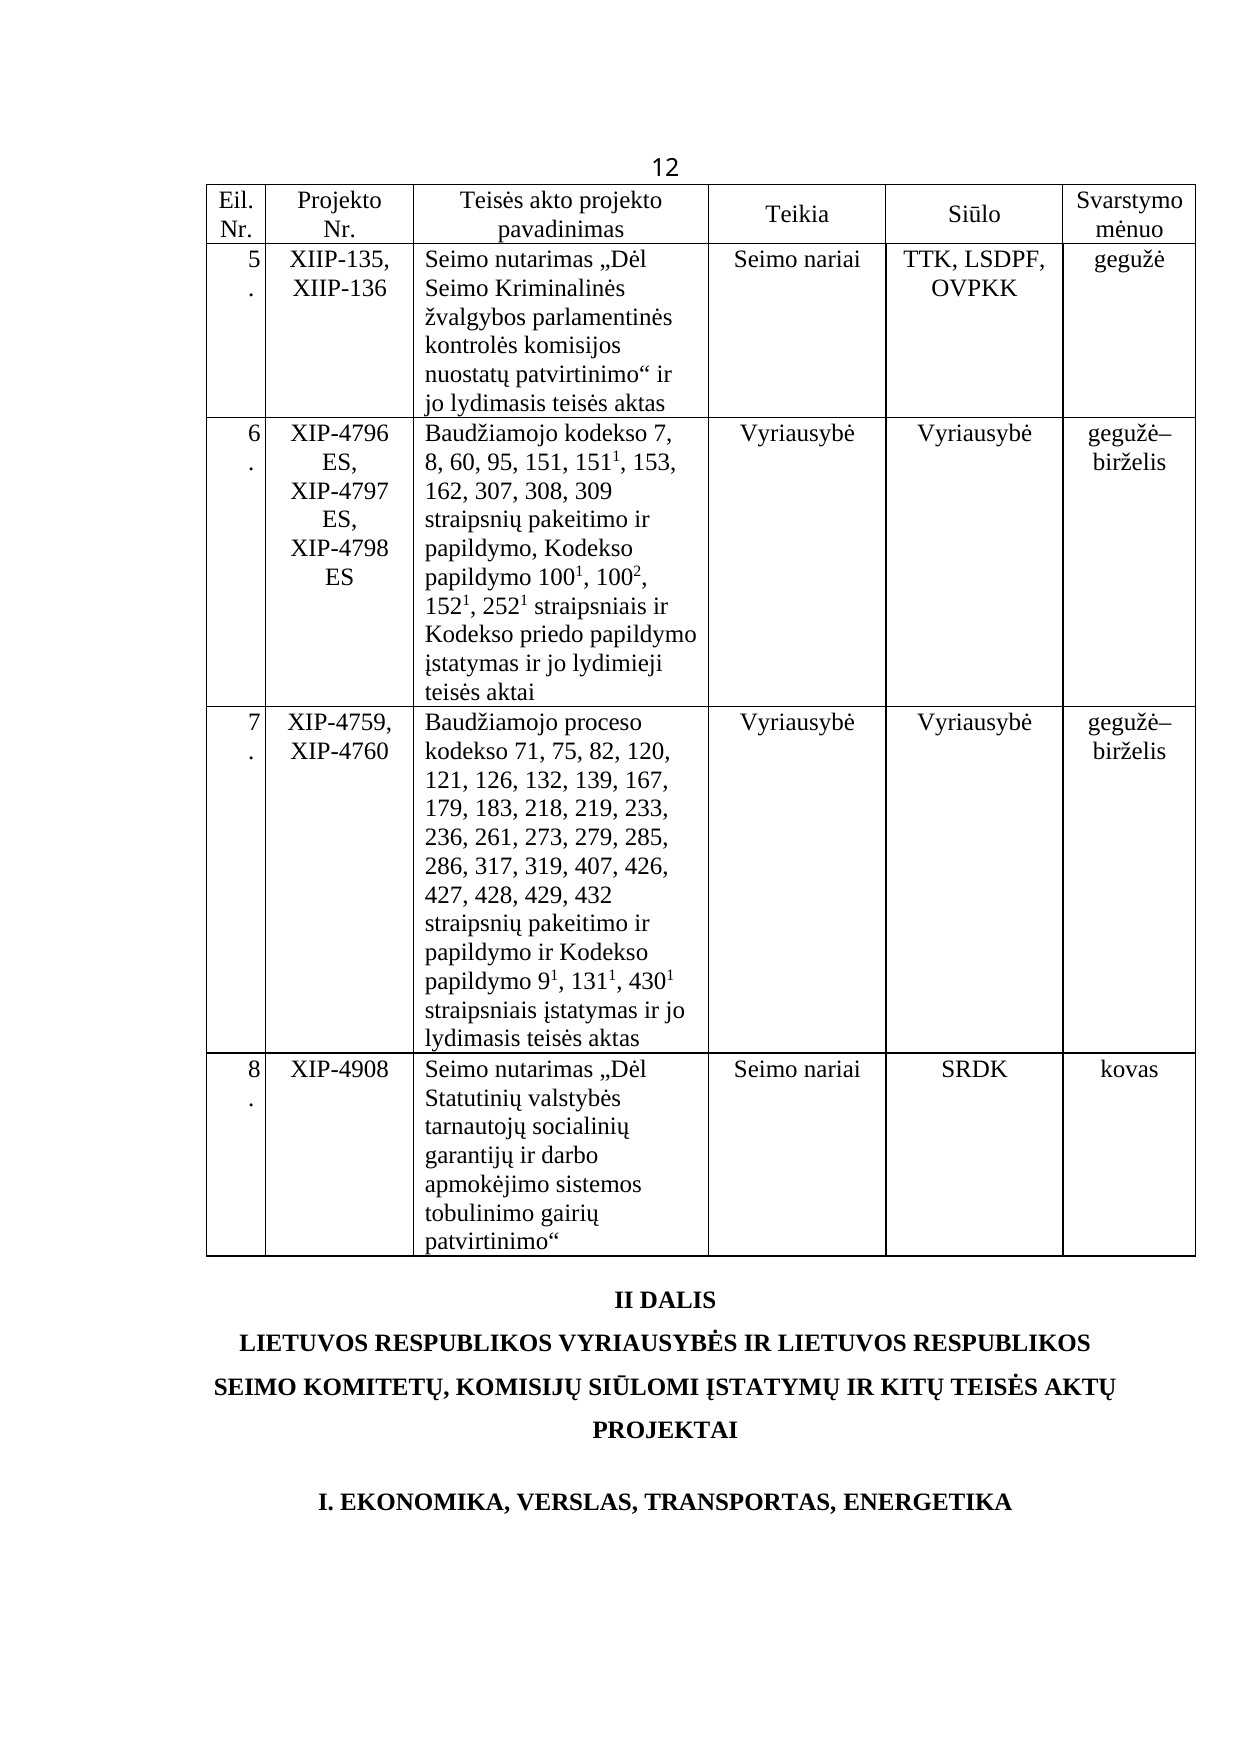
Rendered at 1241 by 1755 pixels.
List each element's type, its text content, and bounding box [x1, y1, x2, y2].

table_cell gegužė– birželis [1064, 418, 1195, 706]
table_header Eil. Nr. [207, 185, 265, 243]
table_header Projekto Nr. [266, 185, 413, 243]
table_cell gegužė– birželis [1064, 707, 1195, 1052]
text I. EKONOMIKA, VERSLAS, TRANSPORTAS, ENERGETIKA [210, 1487, 1120, 1515]
table_cell Seimo nutarimas „Dėl Seimo Kriminalinės žvalgybos parlamentinės kontrolės komisijos nuostatų patvirtinimo“ ir jo lydimasis teisės aktas [414, 244, 708, 417]
table_cell kovas [1064, 1054, 1195, 1255]
table_cell XIP-4759, XIP-4760 [266, 707, 413, 1052]
table_cell Seimo nariai [709, 1054, 885, 1255]
table_cell gegužė [1064, 244, 1195, 417]
table_cell [207, 418, 265, 706]
table_cell Vyriausybė [709, 418, 885, 706]
table_cell Baudžiamojo kodekso 7, 8, 60, 95, 151, 1511, 153, 162, 307, 308, 309 straipsnių pakeitimo ir papildymo, Kodekso papildymo 1001, 1002, 1521, 2521 straipsniais ir Kodekso priedo papildymo įstatymas ir jo lydimieji teisės aktai [414, 418, 708, 706]
table_cell SRDK [887, 1054, 1062, 1255]
table_cell [207, 1054, 265, 1255]
subtitle II DALIS [210, 1285, 1120, 1314]
table_cell XIP-4908 [266, 1054, 413, 1255]
table_header Siūlo [886, 185, 1062, 243]
table_cell [207, 244, 265, 417]
table_cell TTK, LSDPF, OVPKK [887, 244, 1062, 417]
table_header Svarstymo mėnuo [1063, 185, 1195, 243]
subtitle LIETUVOS RESPUBLIKOS VYRIAUSYBĖS IR LIETUVOS RESPUBLIKOS SEIMO KOMITETŲ, KOMISIJŲ SIŪLOMI ĮSTATYMŲ IR KITŲ TEISĖS AKTŲ PROJEKTAI [210, 1328, 1120, 1443]
table_cell Vyriausybė [709, 707, 885, 1052]
table_cell Vyriausybė [887, 707, 1062, 1052]
table_cell XIIP-135, XIIP-136 [266, 244, 413, 417]
table_cell [207, 707, 265, 1052]
table_header Teikia [709, 185, 885, 243]
table_cell Baudžiamojo proceso kodekso 71, 75, 82, 120, 121, 126, 132, 139, 167, 179, 183, 218, 219, 233, 236, 261, 273, 279, 285, 286, 317, 319, 407, 426, 427, 428, 429, 432 straipsnių pakeitimo ir papildymo ir Kodekso papildymo 91, 1311, 4301 straipsniais įstatymas ir jo lydimasis teisės aktas [414, 707, 708, 1052]
table_cell Seimo nutarimas „Dėl Statutinių valstybės tarnautojų socialinių garantijų ir darbo apmokėjimo sistemos tobulinimo gairių patvirtinimo“ [414, 1054, 708, 1255]
table_cell Seimo nariai [709, 244, 885, 417]
table_cell Vyriausybė [887, 418, 1062, 706]
table_cell XIP-4796 ES, XIP-4797 ES, XIP-4798 ES [266, 418, 413, 706]
table_header Teisės akto projekto pavadinimas [414, 185, 708, 243]
